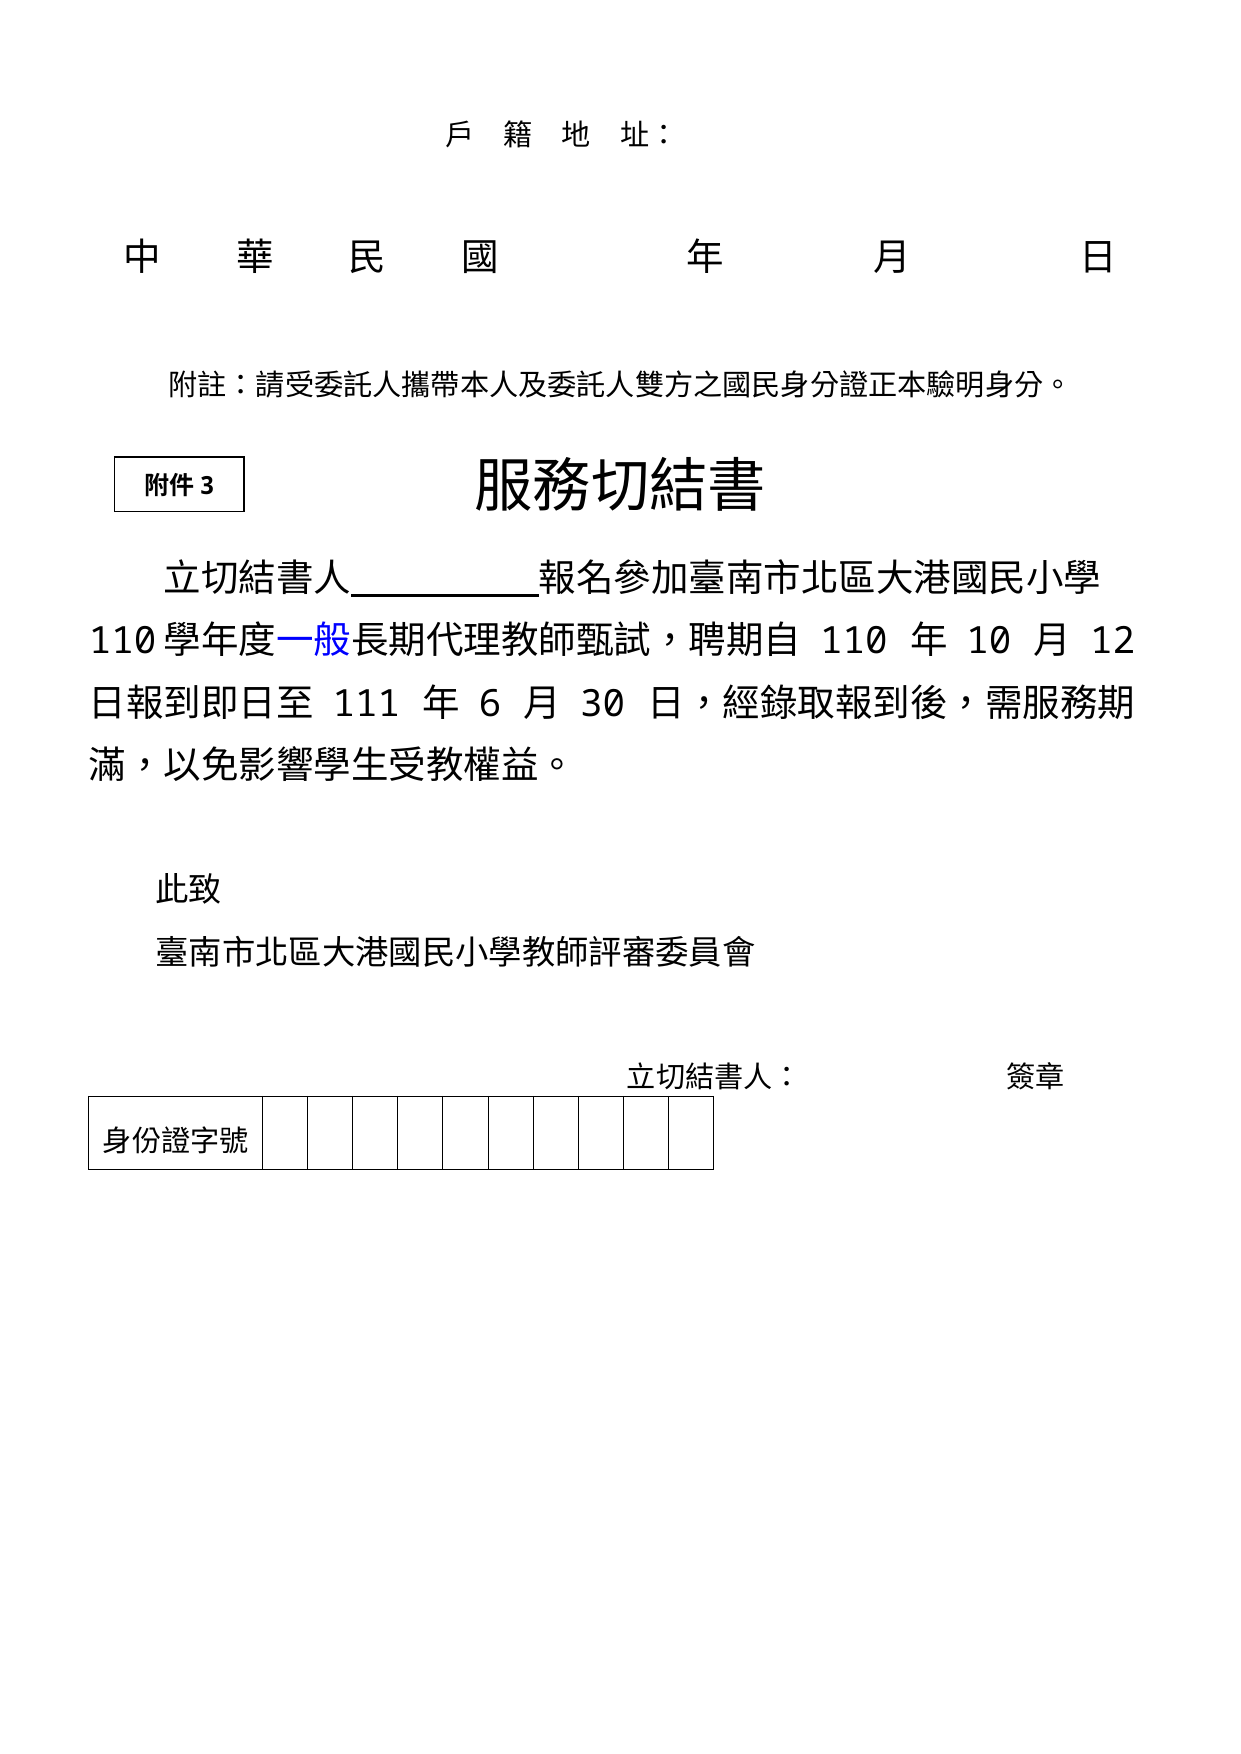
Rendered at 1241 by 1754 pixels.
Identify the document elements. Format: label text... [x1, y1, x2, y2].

table_header 身份證字號 [89, 1097, 262, 1169]
text 附註：請受委託人攜帶本人及委託人雙方之國民身分證正本驗明身分。 [89, 346, 1152, 408]
table_header [398, 1097, 442, 1169]
text 附件3 [130, 465, 228, 501]
table_header [263, 1097, 307, 1169]
table_header [669, 1097, 713, 1169]
table_header [443, 1097, 488, 1169]
table_header [489, 1097, 533, 1169]
table_header [534, 1097, 578, 1169]
text 此致 [89, 846, 1152, 908]
table_header [308, 1097, 352, 1169]
text 戶 籍 地 址： [439, 96, 1152, 158]
text 立切結書人： 簽章 [89, 1033, 1064, 1096]
text 服務切結書 [89, 408, 1152, 533]
table_header [579, 1097, 623, 1169]
table_header [353, 1097, 397, 1169]
table_header [624, 1097, 668, 1169]
text 立切結書人 報名參加臺南市北區大港國民小學110學年度一般長期代理教師甄試，聘期自 110 年 10 月 12 日報到即日至 111 年 6 月 30 日，經錄取報到後，需服務期滿，以免影響學生受教權益。 [89, 533, 1152, 783]
text 臺南市北區大港國民小學教師評審委員會 [89, 908, 1152, 971]
text 中 華 民 國 年 月 日 [89, 221, 1152, 283]
